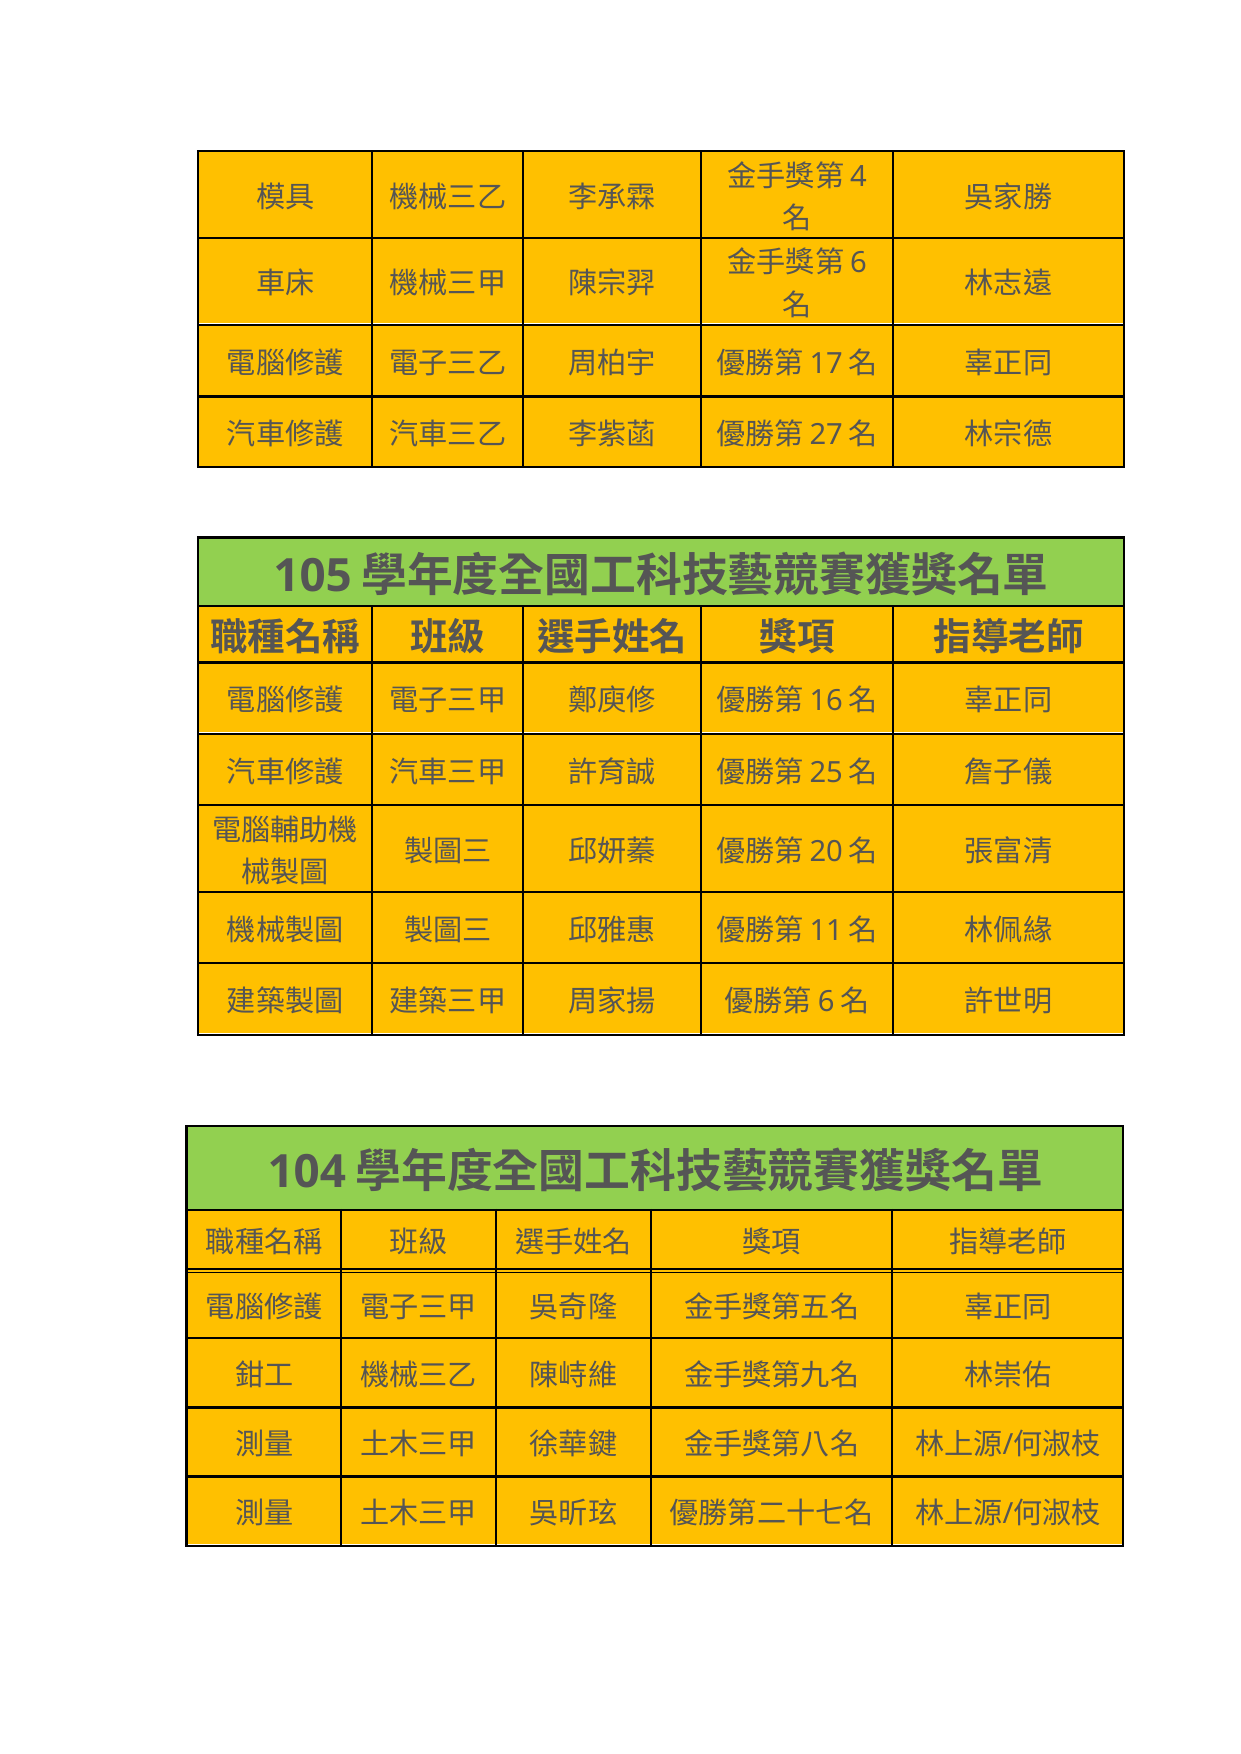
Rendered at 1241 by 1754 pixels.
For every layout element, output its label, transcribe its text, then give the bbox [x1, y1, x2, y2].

table_cell 職種名稱 [199, 607, 371, 661]
table_cell 優勝第二十七名 [652, 1478, 891, 1544]
table_cell 金手獎第八名 [652, 1409, 891, 1475]
table_cell 吳昕玹 [497, 1478, 650, 1544]
table_cell 優勝第11名 [702, 893, 892, 962]
table_cell 土木三甲 [342, 1409, 495, 1475]
table_cell 辜正同 [894, 664, 1123, 732]
table_cell 汽車三乙 [373, 398, 522, 466]
table_cell 電腦修護 [188, 1273, 340, 1337]
table_cell 周柏宇 [524, 326, 700, 395]
table_cell 汽車修護 [199, 398, 371, 466]
table_cell 機械三乙 [373, 152, 522, 237]
table_cell 選手姓名 [497, 1211, 650, 1268]
table_cell 吳奇隆 [497, 1273, 650, 1337]
table_cell 優勝第20名 [702, 806, 892, 891]
table_cell 獎項 [652, 1211, 891, 1268]
table_cell 辜正同 [893, 1273, 1122, 1337]
table_cell 金手獎第4名 [702, 152, 892, 237]
table_header 104學年度全國工科技藝競賽獲獎名單 [188, 1127, 1122, 1209]
table_cell 周家揚 [524, 964, 700, 1033]
table_cell 土木三甲 [342, 1478, 495, 1544]
table_cell 電腦修護 [199, 664, 371, 732]
table_cell 金手獎第九名 [652, 1339, 891, 1406]
table_cell 鄭庾修 [524, 664, 700, 732]
table_cell 選手姓名 [524, 607, 700, 661]
table_cell 吳家勝 [894, 152, 1123, 237]
table_cell 車床 [199, 239, 371, 323]
table_cell 林志遠 [894, 239, 1123, 323]
table_cell 金手獎第6名 [702, 239, 892, 323]
table_cell 機械製圖 [199, 893, 371, 962]
table_cell 優勝第27名 [702, 398, 892, 466]
table_cell 張富清 [894, 806, 1123, 891]
table_cell 優勝第16名 [702, 664, 892, 732]
table_cell 林上源/何淑枝 [893, 1478, 1122, 1544]
table_header 105學年度全國工科技藝競賽獲獎名單 [199, 539, 1123, 605]
table_cell 金手獎第五名 [652, 1273, 891, 1337]
table_cell 詹子儀 [894, 735, 1123, 804]
table_cell 測量 [188, 1478, 340, 1544]
table_cell 陳峙維 [497, 1339, 650, 1406]
table_cell 陳宗羿 [524, 239, 700, 323]
table_cell 優勝第25名 [702, 735, 892, 804]
table_cell 電子三甲 [373, 664, 522, 732]
table_cell 職種名稱 [188, 1211, 340, 1268]
table_cell 李紫菡 [524, 398, 700, 466]
table_cell 機械三甲 [373, 239, 522, 323]
table_cell 電子三乙 [373, 326, 522, 395]
table_cell 辜正同 [894, 326, 1123, 395]
table_cell 班級 [373, 607, 522, 661]
table_cell 鉗工 [188, 1339, 340, 1406]
table_cell 林宗德 [894, 398, 1123, 466]
table_cell 電腦輔助機械製圖 [199, 806, 371, 891]
table_cell 班級 [342, 1211, 495, 1268]
table_cell 指導老師 [894, 607, 1123, 661]
table_cell 汽車三甲 [373, 735, 522, 804]
table_cell 汽車修護 [199, 735, 371, 804]
table_cell 林崇佑 [893, 1339, 1122, 1406]
table_cell 模具 [199, 152, 371, 237]
table_cell 林上源/何淑枝 [893, 1409, 1122, 1475]
table_cell 獎項 [702, 607, 892, 661]
table_cell 測量 [188, 1409, 340, 1475]
table_cell 優勝第17名 [702, 326, 892, 395]
table_cell 徐華鍵 [497, 1409, 650, 1475]
table_cell 電子三甲 [342, 1273, 495, 1337]
table_cell 建築三甲 [373, 964, 522, 1033]
table_cell 許世明 [894, 964, 1123, 1033]
table_cell 許育誠 [524, 735, 700, 804]
table_cell 指導老師 [893, 1211, 1122, 1268]
table_cell 林佩緣 [894, 893, 1123, 962]
table_cell 製圖三 [373, 806, 522, 891]
table_cell 優勝第6名 [702, 964, 892, 1033]
table_cell 電腦修護 [199, 326, 371, 395]
table_cell 製圖三 [373, 893, 522, 962]
table_cell 邱雅惠 [524, 893, 700, 962]
table_cell 李承霖 [524, 152, 700, 237]
table_cell 邱妍蓁 [524, 806, 700, 891]
table_cell 建築製圖 [199, 964, 371, 1033]
table_cell 機械三乙 [342, 1339, 495, 1406]
